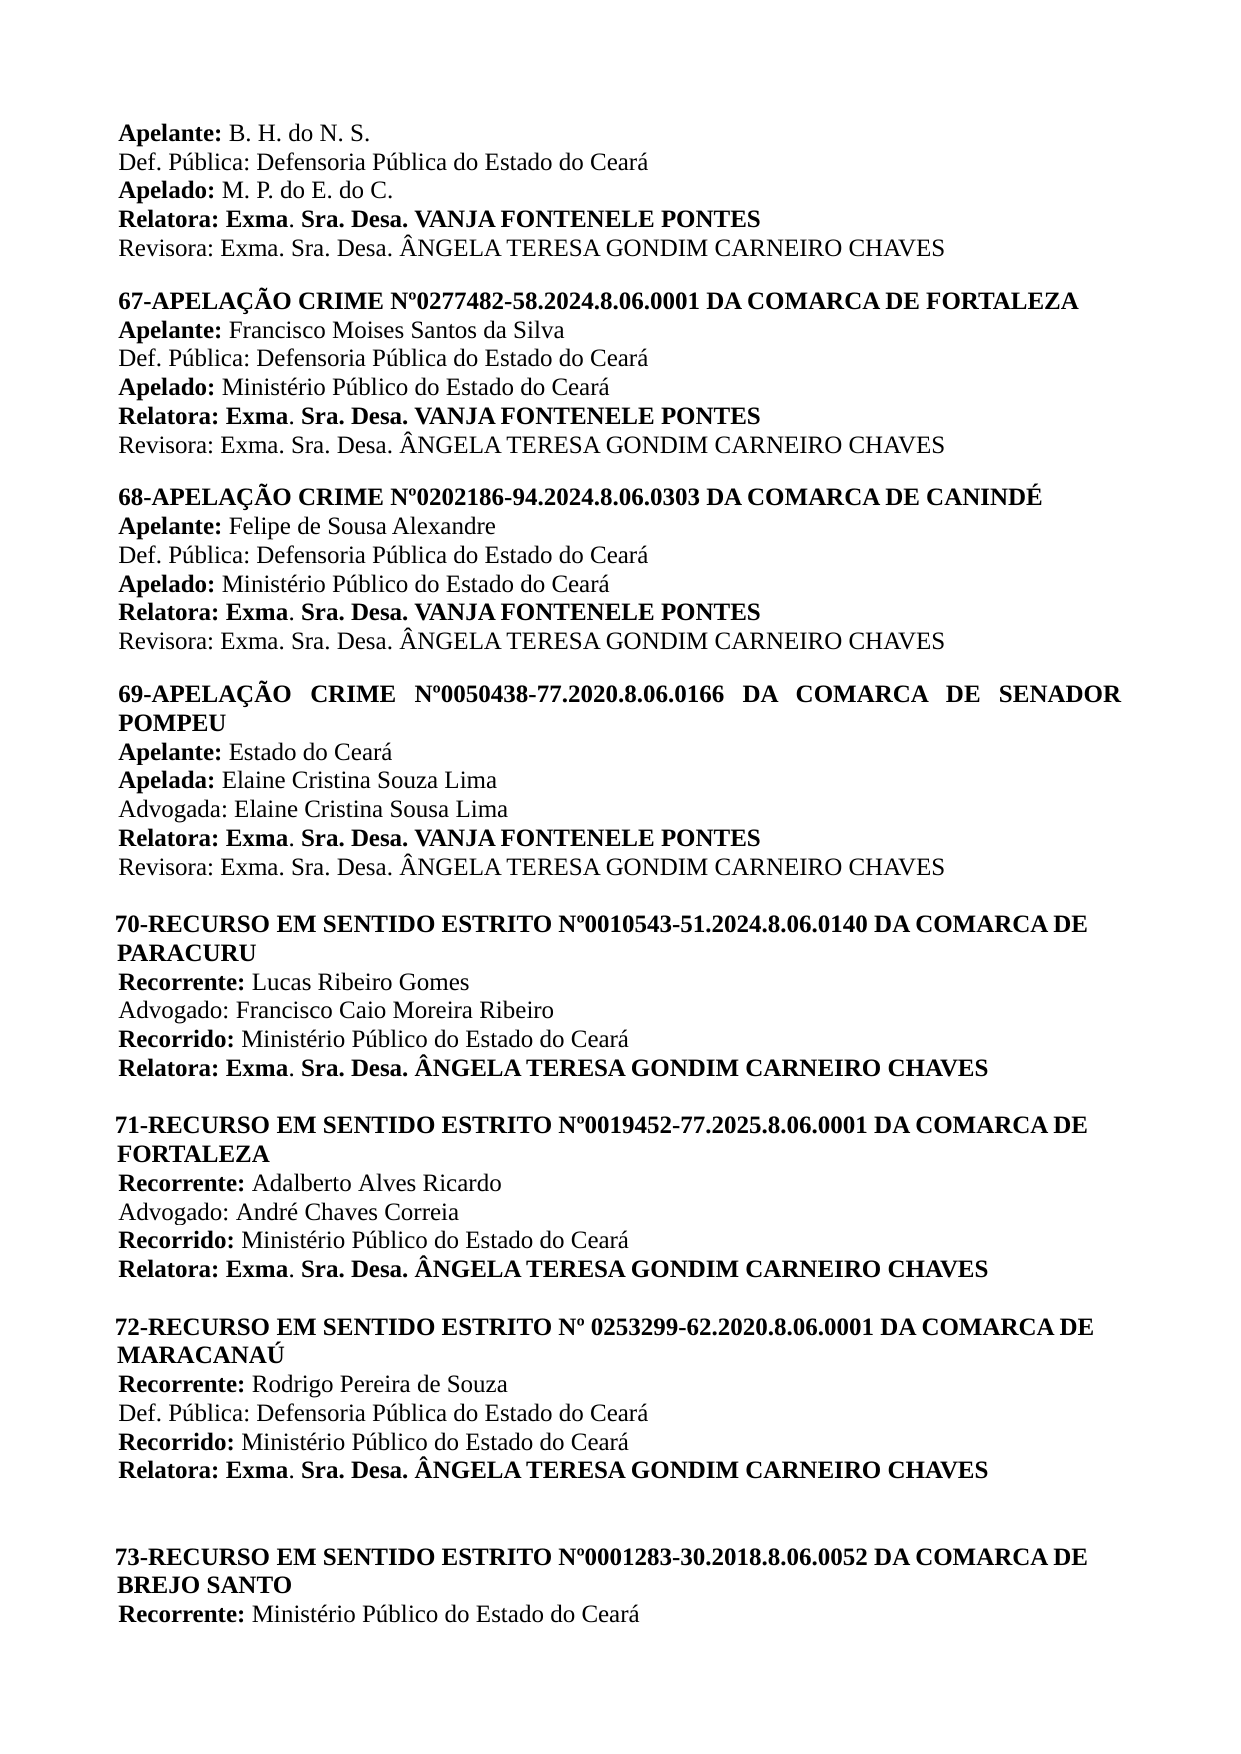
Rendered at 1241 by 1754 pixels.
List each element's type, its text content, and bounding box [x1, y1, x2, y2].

text 72-RECURSO EM SENTIDO ESTRITO Nº 0253299-62.2020.8.06.0001 DA COMARCA DE MARACANAÚ [114, 1312, 1122, 1369]
text 70-RECURSO EM SENTIDO ESTRITO Nº0010543-51.2024.8.06.0140 DA COMARCA DE PARACURU [114, 909, 1122, 967]
text Revisora: Exma. Sra. Desa. ÂNGELA TERESA GONDIM CARNEIRO CHAVES [118, 233, 1122, 262]
text Apelado: Ministério Público do Estado do Ceará [118, 569, 1122, 597]
text Advogada: Elaine Cristina Sousa Lima [118, 794, 1122, 823]
text Relatora: Exma. Sra. Desa. VANJA FONTENELE PONTES [118, 597, 1122, 626]
text Recorrente: Adalberto Alves Ricardo [118, 1168, 1122, 1197]
text Revisora: Exma. Sra. Desa. ÂNGELA TERESA GONDIM CARNEIRO CHAVES [118, 430, 1122, 458]
text Relatora: Exma. Sra. Desa. ÂNGELA TERESA GONDIM CARNEIRO CHAVES [118, 1053, 1122, 1082]
text Recorrente: Lucas Ribeiro Gomes [118, 967, 1122, 995]
text Apelante: Felipe de Sousa Alexandre [118, 511, 1122, 540]
text Def. Pública: Defensoria Pública do Estado do Ceará [118, 343, 1122, 372]
text Relatora: Exma. Sra. Desa. VANJA FONTENELE PONTES [118, 823, 1122, 852]
text 73-RECURSO EM SENTIDO ESTRITO Nº0001283-30.2018.8.06.0052 DA COMARCA DE BREJO SANTO [114, 1542, 1122, 1599]
text Revisora: Exma. Sra. Desa. ÂNGELA TERESA GONDIM CARNEIRO CHAVES [118, 626, 1122, 655]
text 71-RECURSO EM SENTIDO ESTRITO Nº0019452-77.2025.8.06.0001 DA COMARCA DE FORTALEZA [114, 1110, 1122, 1168]
text Apelado: Ministério Público do Estado do Ceará [118, 372, 1122, 401]
text Relatora: Exma. Sra. Desa. ÂNGELA TERESA GONDIM CARNEIRO CHAVES [118, 1254, 1122, 1283]
text Relatora: Exma. Sra. Desa. ÂNGELA TERESA GONDIM CARNEIRO CHAVES [118, 1455, 1122, 1484]
text Def. Pública: Defensoria Pública do Estado do Ceará [118, 540, 1122, 569]
text Apelada: Elaine Cristina Souza Lima [118, 765, 1122, 794]
text Advogado: Francisco Caio Moreira Ribeiro [118, 995, 1122, 1024]
text 67-APELAÇÃO CRIME Nº0277482-58.2024.8.06.0001 DA COMARCA DE FORTALEZA [118, 286, 1122, 315]
text Apelante: B. H. do N. S. [118, 118, 1122, 147]
text Recorrido: Ministério Público do Estado do Ceará [118, 1225, 1122, 1254]
text 69-APELAÇÃO CRIME Nº0050438-77.2020.8.06.0166 DA COMARCA DE SENADOR POMPEU [118, 679, 1122, 737]
text Apelante: Francisco Moises Santos da Silva [118, 315, 1122, 343]
text Def. Pública: Defensoria Pública do Estado do Ceará [118, 147, 1122, 176]
text Advogado: André Chaves Correia [118, 1197, 1122, 1225]
text Relatora: Exma. Sra. Desa. VANJA FONTENELE PONTES [118, 204, 1122, 233]
text Apelante: Estado do Ceará [118, 737, 1122, 765]
text Recorrente: Rodrigo Pereira de Souza [118, 1369, 1122, 1398]
text Recorrente: Ministério Público do Estado do Ceará [118, 1599, 1122, 1628]
text Recorrido: Ministério Público do Estado do Ceará [118, 1024, 1122, 1053]
text 68-APELAÇÃO CRIME Nº0202186-94.2024.8.06.0303 DA COMARCA DE CANINDÉ [118, 482, 1122, 511]
text Apelado: M. P. do E. do C. [118, 176, 1122, 204]
text Revisora: Exma. Sra. Desa. ÂNGELA TERESA GONDIM CARNEIRO CHAVES [118, 852, 1122, 880]
text Relatora: Exma. Sra. Desa. VANJA FONTENELE PONTES [118, 401, 1122, 430]
text Recorrido: Ministério Público do Estado do Ceará [118, 1427, 1122, 1455]
text Def. Pública: Defensoria Pública do Estado do Ceará [118, 1398, 1122, 1427]
